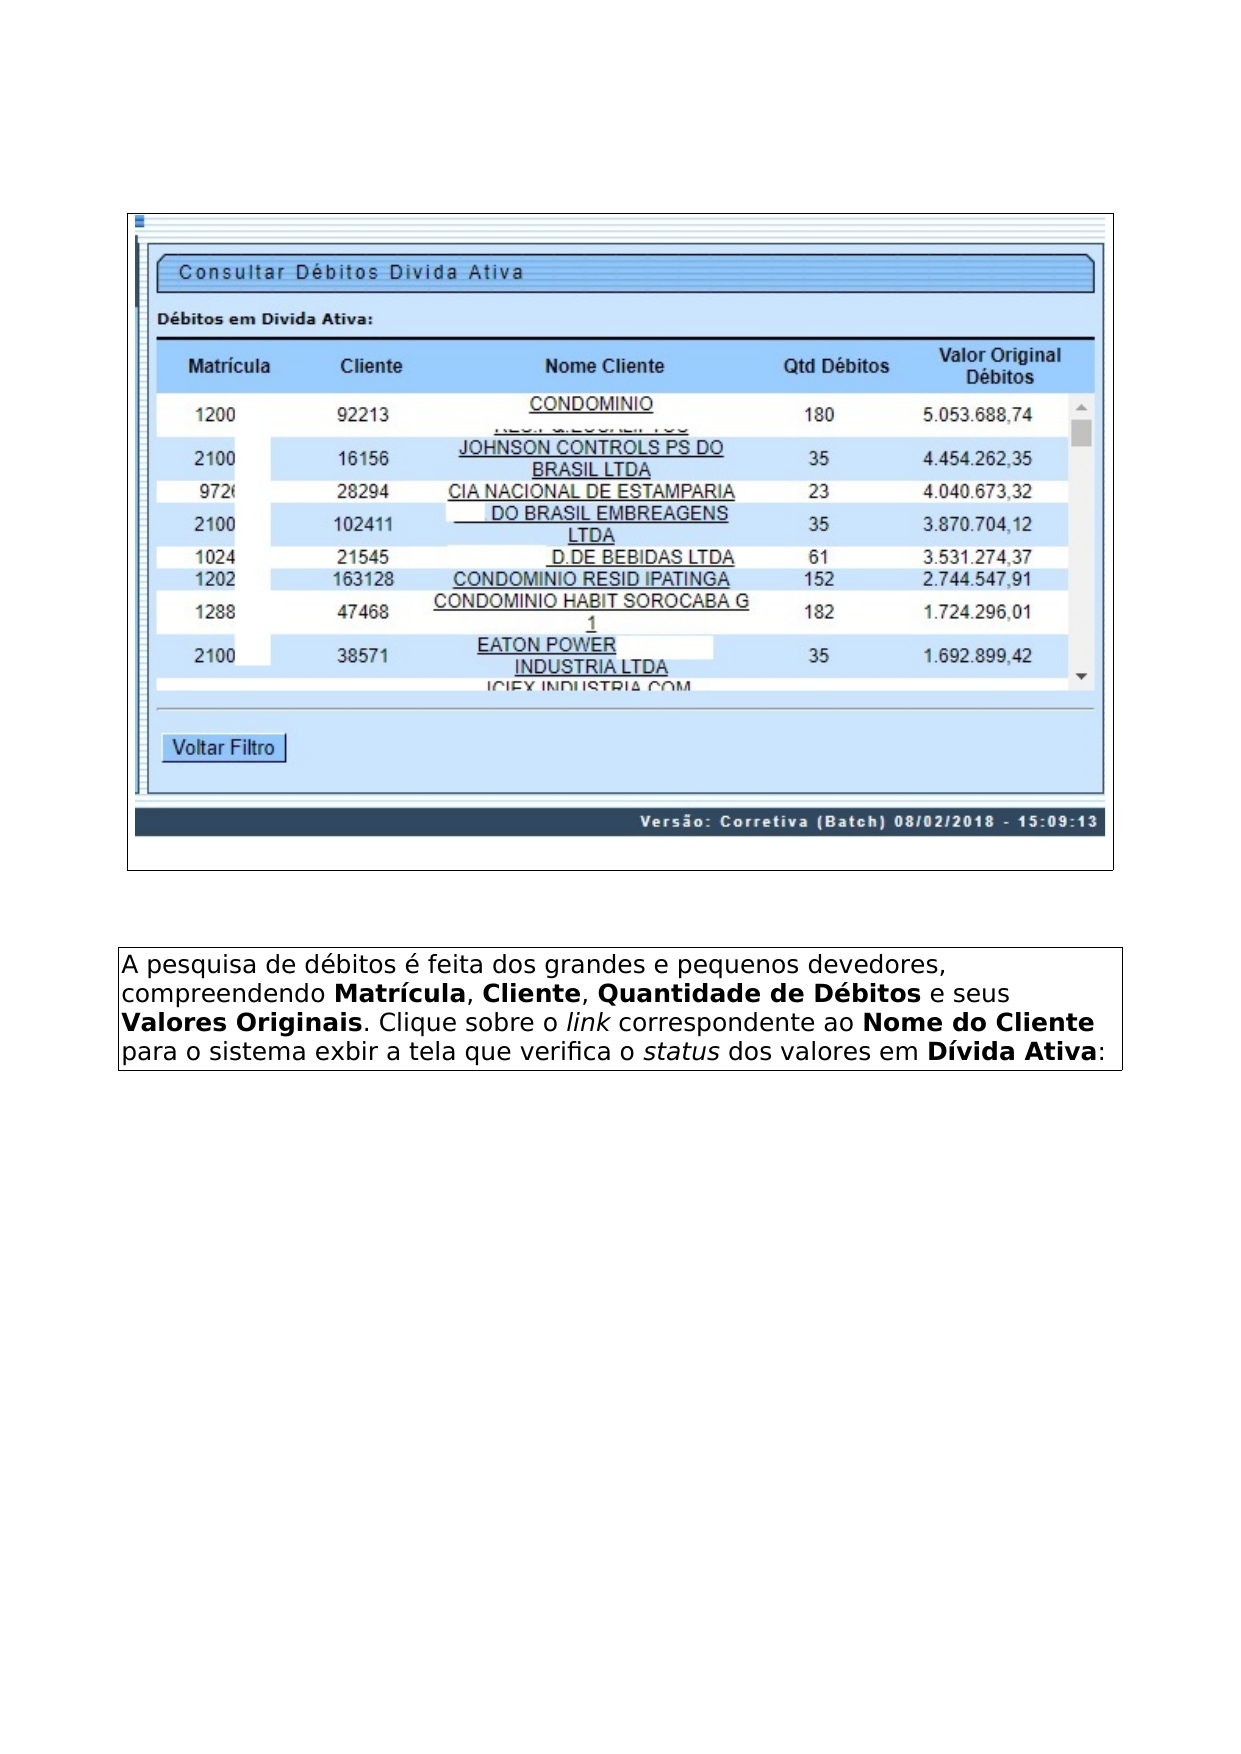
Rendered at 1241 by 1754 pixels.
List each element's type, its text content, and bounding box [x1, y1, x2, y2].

picture [135, 215, 1106, 838]
table_header A pesquisa de débitos é feita dos grandes e pequenos devedores, compreendendo Matrícula, Cliente, Quantidade de Débitos e seus Valores Originais. Clique sobre o link correspondente ao Nome do Cliente para o sistema exbir a tela que verifica o status dos valores em Dívida Ativa: [119, 948, 1122, 1069]
table_header [128, 214, 1113, 869]
